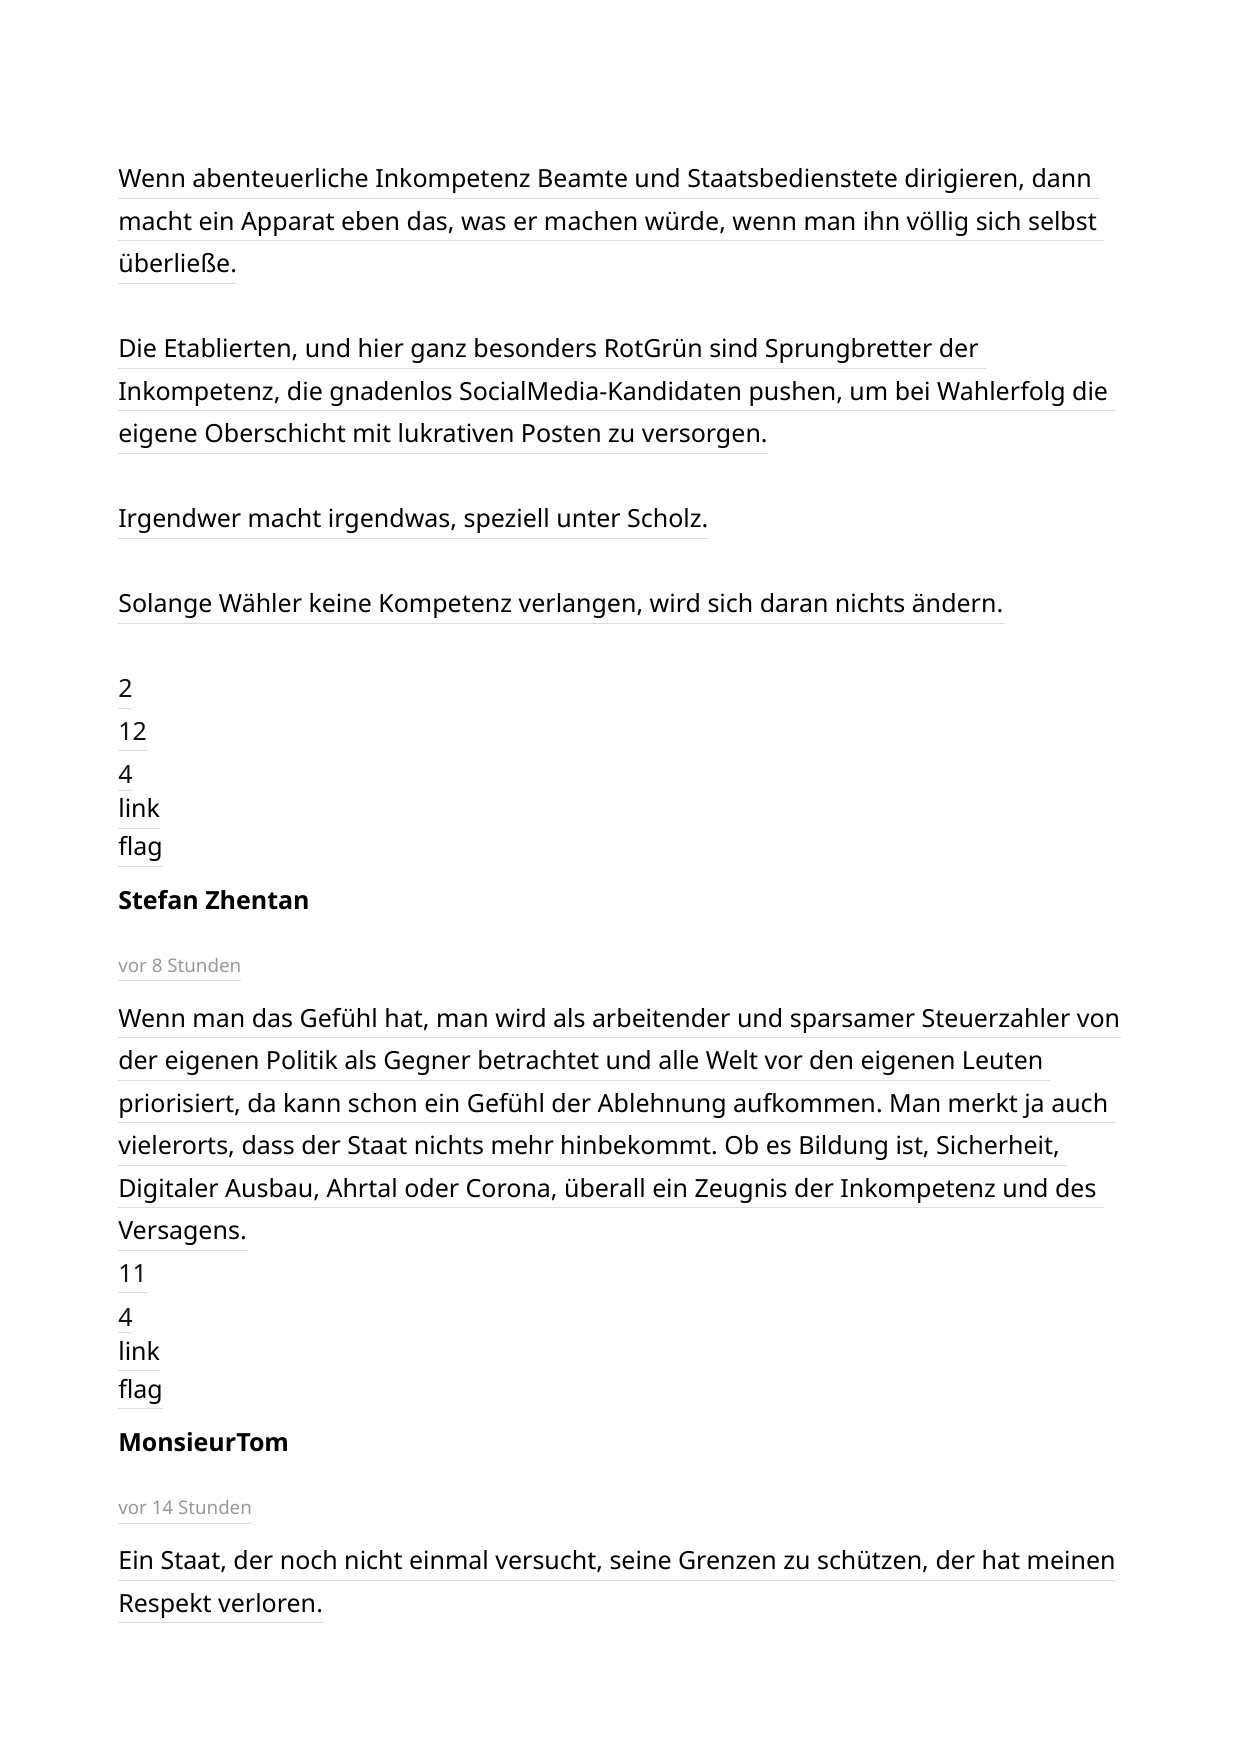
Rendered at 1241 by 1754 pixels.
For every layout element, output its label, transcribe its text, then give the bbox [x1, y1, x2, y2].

text link [118, 791, 1122, 829]
text Wenn man das Gefühl hat, man wird als arbeitender und sparsamer Steuerzahler von der eigenen Politik als Gegner betrachtet und alle Welt vor den eigenen Leuten priorisiert, da kann schon ein Gefühl der Ablehnung aufkommen. Man merkt ja auch vielerorts, dass der Staat nichts mehr hinbekommt. Ob es Bildung ist, Sicherheit, Digitaler Ausbau, Ahrtal oder Corona, überall ein Zeugnis der Inkompetenz und des Versagens. [118, 1001, 1122, 1251]
text 4 [118, 1298, 1122, 1333]
text flag [118, 1371, 1122, 1409]
text 4 [118, 756, 1122, 791]
text 2 [118, 671, 1122, 709]
text flag [118, 829, 1122, 867]
text link [118, 1333, 1122, 1371]
text 12 [118, 713, 1122, 751]
text MonsieurTom [118, 1425, 1122, 1459]
text vor 14 Stunden [118, 1494, 1117, 1524]
text vor 8 Stunden [118, 952, 1117, 981]
text 11 [118, 1256, 1122, 1293]
text Wenn abenteuerliche Inkompetenz Beamte und Staatsbedienstete dirigieren, dann macht ein Apparat eben das, was er machen würde, wenn man ihn völlig sich selbst überließe. Die Etablierten, und hier ganz besonders RotGrün sind Sprungbretter der Inkompetenz, die gnadenlos SocialMedia-Kandidaten pushen, um bei Wahlerfolg die eigene Oberschicht mit lukrativen Posten zu versorgen. Irgendwer macht irgendwas, speziell unter Scholz. Solange Wähler keine Kompetenz verlangen, wird sich daran nichts ändern. [118, 118, 1122, 666]
text Ein Staat, der noch nicht einmal versucht, seine Grenzen zu schützen, der hat meinen Respekt verloren. [118, 1543, 1122, 1623]
text Stefan Zhentan [118, 883, 1122, 917]
